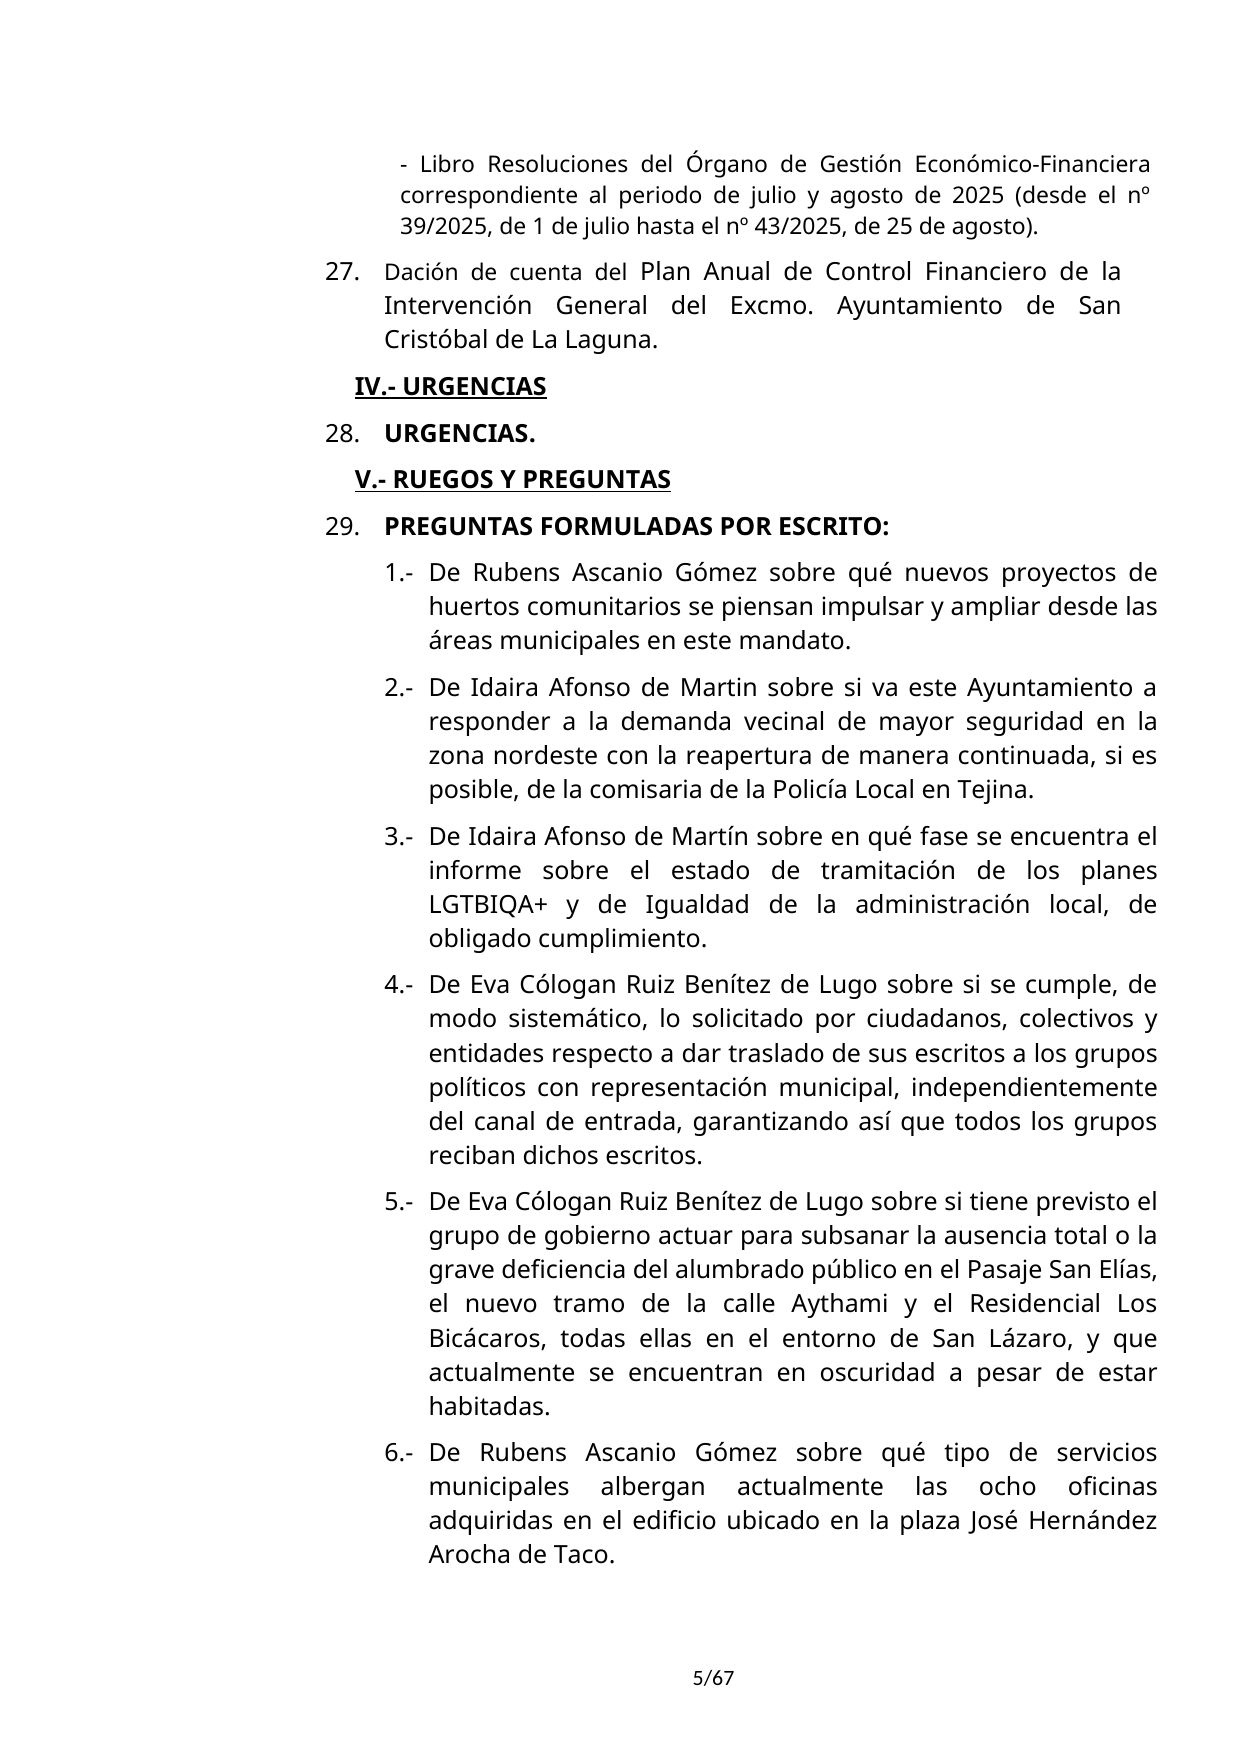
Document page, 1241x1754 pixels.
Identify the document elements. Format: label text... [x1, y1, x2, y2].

list URGENCIAS. [325, 415, 1152, 449]
list PREGUNTAS FORMULADAS POR ESCRITO: [325, 508, 1152, 542]
subtitle V.- RUEGOS Y PREGUNTAS [266, 462, 1152, 496]
text 6.- De Rubens Ascanio Gómez sobre qué tipo de servicios municipales albergan actualmente las ocho oficinas adquiridas en el edificio ubicado en la plaza José Hernández Arocha de Taco. [384, 1435, 1159, 1571]
text 3.- De Idaira Afonso de Martín sobre en qué fase se encuentra el informe sobre el estado de tramitación de los planes LGTBIQA+ y de Igualdad de la administración local, de obligado cumplimiento. [384, 818, 1159, 954]
text 4.- De Eva Cólogan Ruiz Benítez de Lugo sobre si se cumple, de modo sistemático, lo solicitado por ciudadanos, colectivos y entidades respecto a dar traslado de sus escritos a los grupos políticos con representación municipal, independientemente del canal de entrada, garantizando así que todos los grupos reciban dichos escritos. [384, 967, 1159, 1171]
subtitle IV.- URGENCIAS [266, 369, 1152, 403]
list Dación de cuenta del Plan Anual de Control Financiero de la Intervención General del Excmo. Ayuntamiento de San Cristóbal de La Laguna. [325, 254, 1122, 356]
text 1.- De Rubens Ascanio Gómez sobre qué nuevos proyectos de huertos comunitarios se piensan impulsar y ampliar desde las áreas municipales en este mandato. [384, 555, 1159, 657]
text - Libro Resoluciones del Órgano de Gestión Económico-Financiera correspondiente al periodo de julio y agosto de 2025 (desde el nº 39/2025, de 1 de julio hasta el nº 43/2025, de 25 de agosto). [400, 148, 1152, 241]
text 5.- De Eva Cólogan Ruiz Benítez de Lugo sobre si tiene previsto el grupo de gobierno actuar para subsanar la ausencia total o la grave deficiencia del alumbrado público en el Pasaje San Elías, el nuevo tramo de la calle Aythami y el Residencial Los Bicácaros, todas ellas en el entorno de San Lázaro, y que actualmente se encuentran en oscuridad a pesar de estar habitadas. [384, 1184, 1159, 1422]
text 2.- De Idaira Afonso de Martin sobre si va este Ayuntamiento a responder a la demanda vecinal de mayor seguridad en la zona nordeste con la reapertura de manera continuada, si es posible, de la comisaria de la Policía Local en Tejina. [384, 669, 1159, 806]
